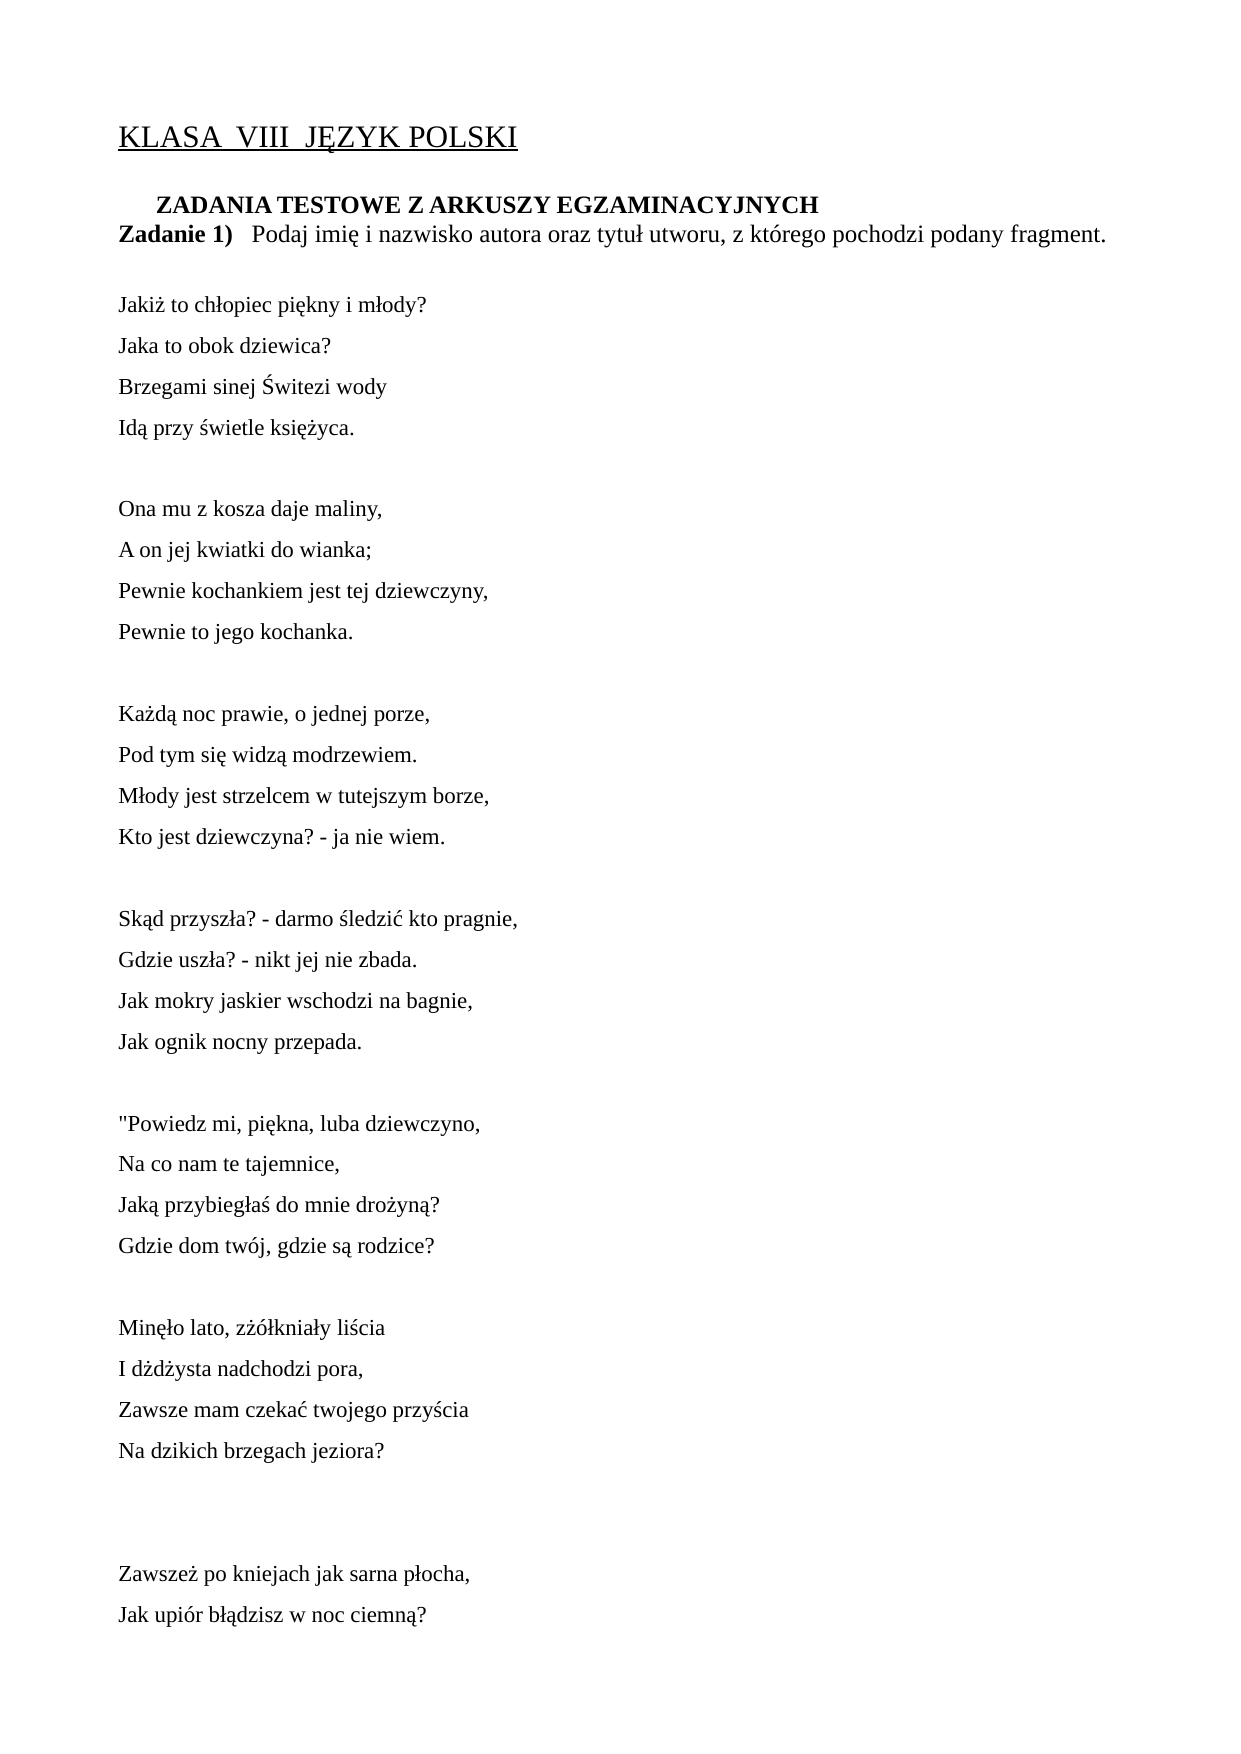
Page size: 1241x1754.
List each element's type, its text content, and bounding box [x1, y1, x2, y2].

text Skąd przyszła? - darmo śledzić kto pragnie, [118, 905, 1122, 931]
text Ona mu z kosza daje maliny, [118, 496, 1122, 522]
text Gdzie uszła? - nikt jej nie zbada. [118, 946, 1122, 972]
text Jak mokry jaskier wschodzi na bagnie, [118, 987, 1122, 1013]
text Zawsze mam czekać twojego przyścia [118, 1396, 1122, 1422]
text Idą przy świetle księżyca. [118, 414, 1122, 440]
text ZADANIA TESTOWE Z ARKUSZY EGZAMINACYJNYCH [118, 190, 1122, 219]
text Na co nam te tajemnice, [118, 1151, 1122, 1177]
text Pod tym się widzą modrzewiem. [118, 741, 1122, 767]
text Jaka to obok dziewica? [118, 332, 1122, 358]
text Jaką przybiegłaś do mnie drożyną? [118, 1191, 1122, 1218]
text "Powiedz mi, piękna, luba dziewczyno, [118, 1109, 1122, 1136]
text Młody jest strzelcem w tutejszym borze, [118, 782, 1122, 808]
text I dżdżysta nadchodzi pora, [118, 1355, 1122, 1382]
text A on jej kwiatki do wianka; [118, 536, 1122, 563]
text Jak upiór błądzisz w noc ciemną? [118, 1601, 1122, 1627]
text Jak ognik nocny przepada. [118, 1028, 1122, 1054]
text Pewnie to jego kochanka. [118, 618, 1122, 645]
text Jakiż to chłopiec piękny i młody? [118, 291, 1122, 317]
text Brzegami sinej Świtezi wody [118, 373, 1122, 399]
text Zawszeż po kniejach jak sarna płocha, [118, 1560, 1122, 1586]
text Zadanie 1) Podaj imię i nazwisko autora oraz tytuł utworu, z którego pochodzi podany fragment. [118, 219, 1122, 247]
text Pewnie kochankiem jest tej dziewczyny, [118, 577, 1122, 604]
text Minęło lato, zżółkniały liścia [118, 1314, 1122, 1341]
text KLASA VIII JĘZYK POLSKI [118, 118, 1122, 154]
text Kto jest dziewczyna? - ja nie wiem. [118, 823, 1122, 849]
text Gdzie dom twój, gdzie są rodzice? [118, 1232, 1122, 1259]
text Każdą noc prawie, o jednej porze, [118, 700, 1122, 727]
text Na dzikich brzegach jeziora? [118, 1437, 1122, 1463]
